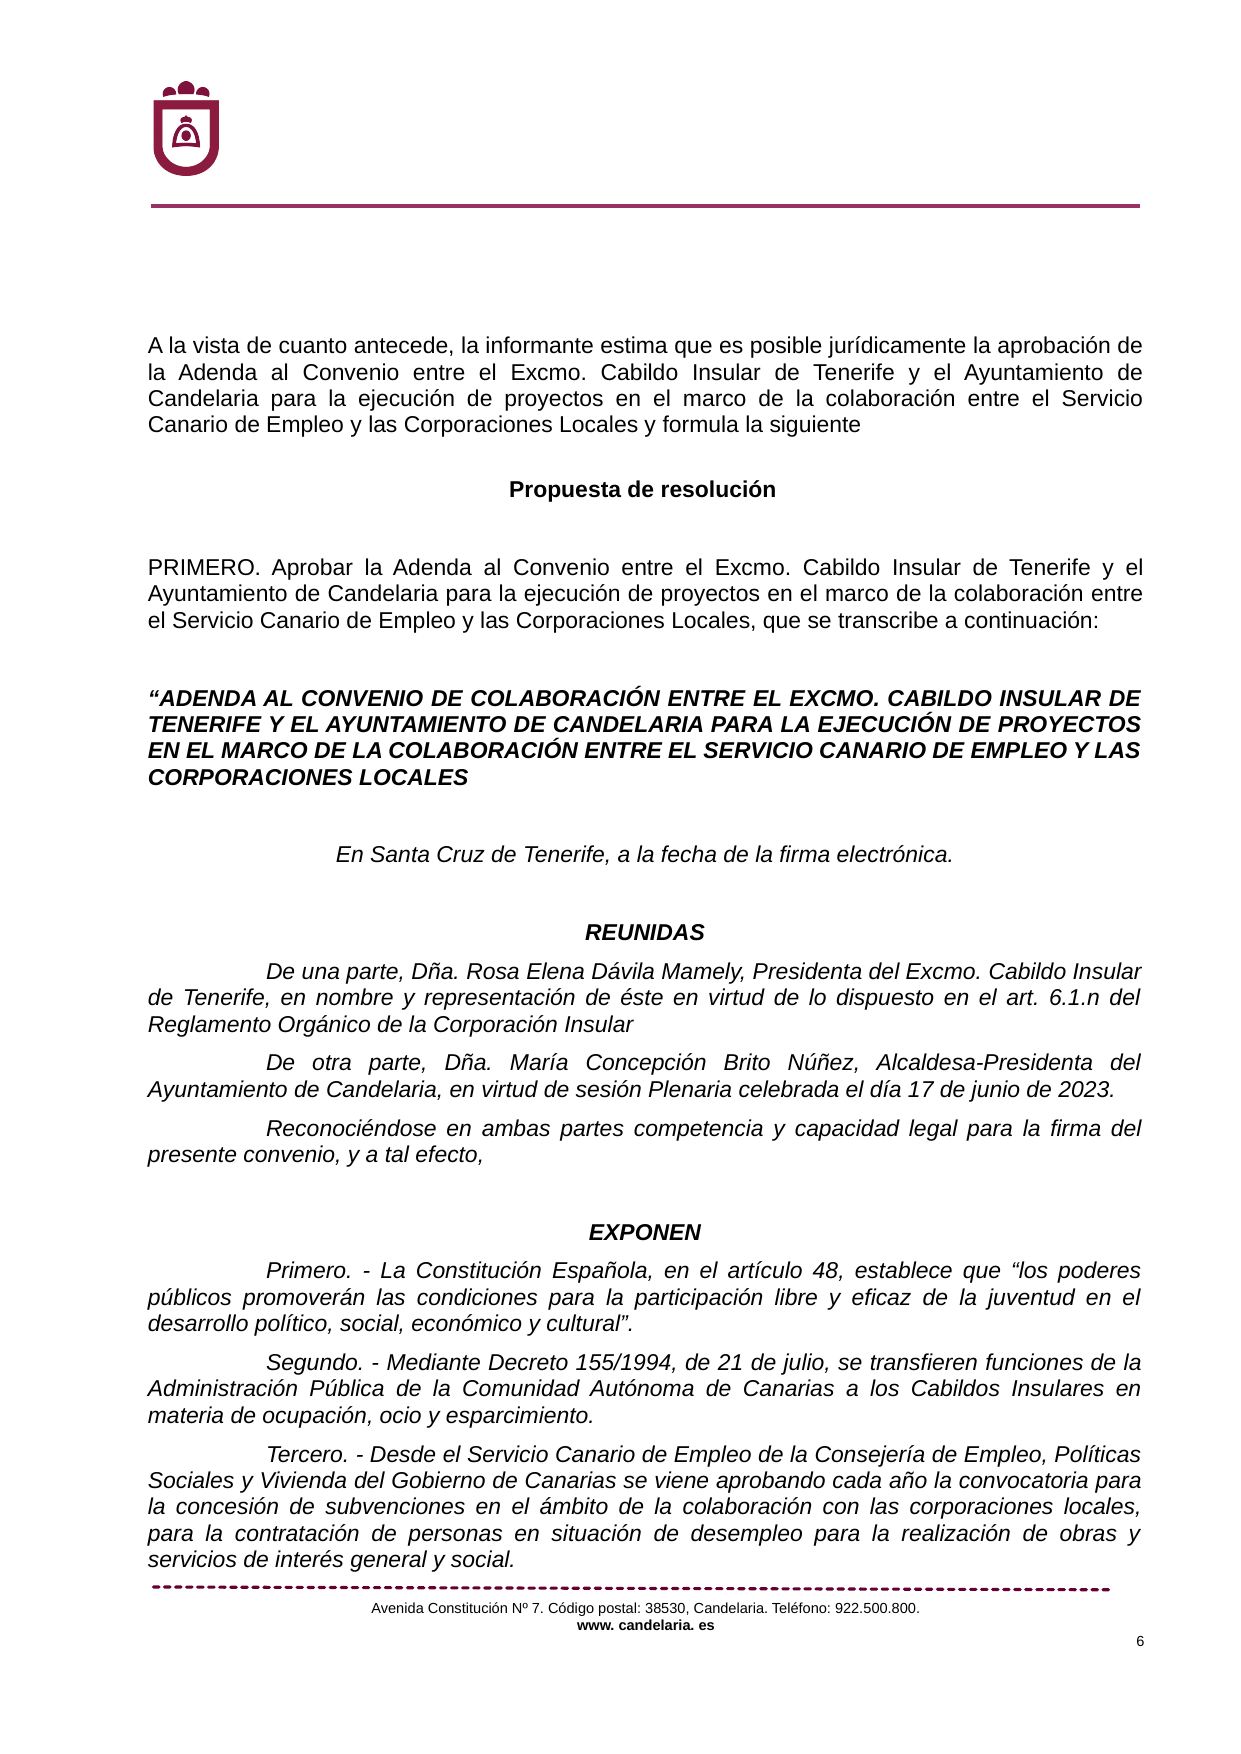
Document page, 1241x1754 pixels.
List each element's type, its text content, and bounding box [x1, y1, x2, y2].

text Reconociéndose en ambas partes competencia y capacidad legal para la firma del presente convenio, y a tal efecto, [148, 1114, 1144, 1167]
text Propuesta de resolución [148, 476, 1144, 503]
text De una parte, Dña. Rosa Elena Dávila Mamely, Presidenta del Excmo. Cabildo Insular de Tenerife, en nombre y representación de éste en virtud de lo dispuesto en el art. 6.1.n del Reglamento Orgánico de la Corporación Insular [148, 958, 1144, 1037]
text A la vista de cuanto antecede, la informante estima que es posible jurídicamente la aprobación de la Adenda al Convenio entre el Excmo. Cabildo Insular de Tenerife y el Ayuntamiento de Candelaria para la ejecución de proyectos en el marco de la colaboración entre el Servicio Canario de Empleo y las Corporaciones Locales y formula la siguiente [148, 332, 1144, 437]
text PRIMERO. Aprobar la Adenda al Convenio entre el Excmo. Cabildo Insular de Tenerife y el Ayuntamiento de Candelaria para la ejecución de proyectos en el marco de la colaboración entre el Servicio Canario de Empleo y las Corporaciones Locales, que se transcribe a continuación: [148, 554, 1144, 633]
text De otra parte, Dña. María Concepción Brito Núñez, Alcaldesa-Presidenta del Ayuntamiento de Candelaria, en virtud de sesión Plenaria celebrada el día 17 de junio de 2023. [148, 1049, 1144, 1102]
text REUNIDAS [148, 919, 1144, 945]
text “ADENDA AL CONVENIO DE COLABORACIÓN ENTRE EL EXCMO. CABILDO INSULAR DE TENERIFE Y EL AYUNTAMIENTO DE CANDELARIA PARA LA EJECUCIÓN DE PROYECTOS EN EL MARCO DE LA COLABORACIÓN ENTRE EL SERVICIO CANARIO DE EMPLEO Y LAS CORPORACIONES LOCALES [148, 684, 1144, 790]
text Tercero. - Desde el Servicio Canario de Empleo de la Consejería de Empleo, Políticas Sociales y Vivienda del Gobierno de Canarias se viene aprobando cada año la convocatoria para la concesión de subvenciones en el ámbito de la colaboración con las corporaciones locales, para la contratación de personas en situación de desempleo para la realización de obras y servicios de interés general y social. [148, 1441, 1144, 1572]
text EXPONEN [148, 1219, 1144, 1245]
text En Santa Cruz de Tenerife, a la fecha de la firma electrónica. [148, 841, 1144, 868]
text Primero. - La Constitución Española, en el artículo 48, establece que “los poderes públicos promoverán las condiciones para la participación libre y eficaz de la juventud en el desarrollo político, social, económico y cultural”. [148, 1257, 1144, 1337]
text Segundo. - Mediante Decreto 155/1994, de 21 de julio, se transfieren funciones de la Administración Pública de la Comunidad Autónoma de Canarias a los Cabildos Insulares en materia de ocupación, ocio y esparcimiento. [148, 1349, 1144, 1428]
